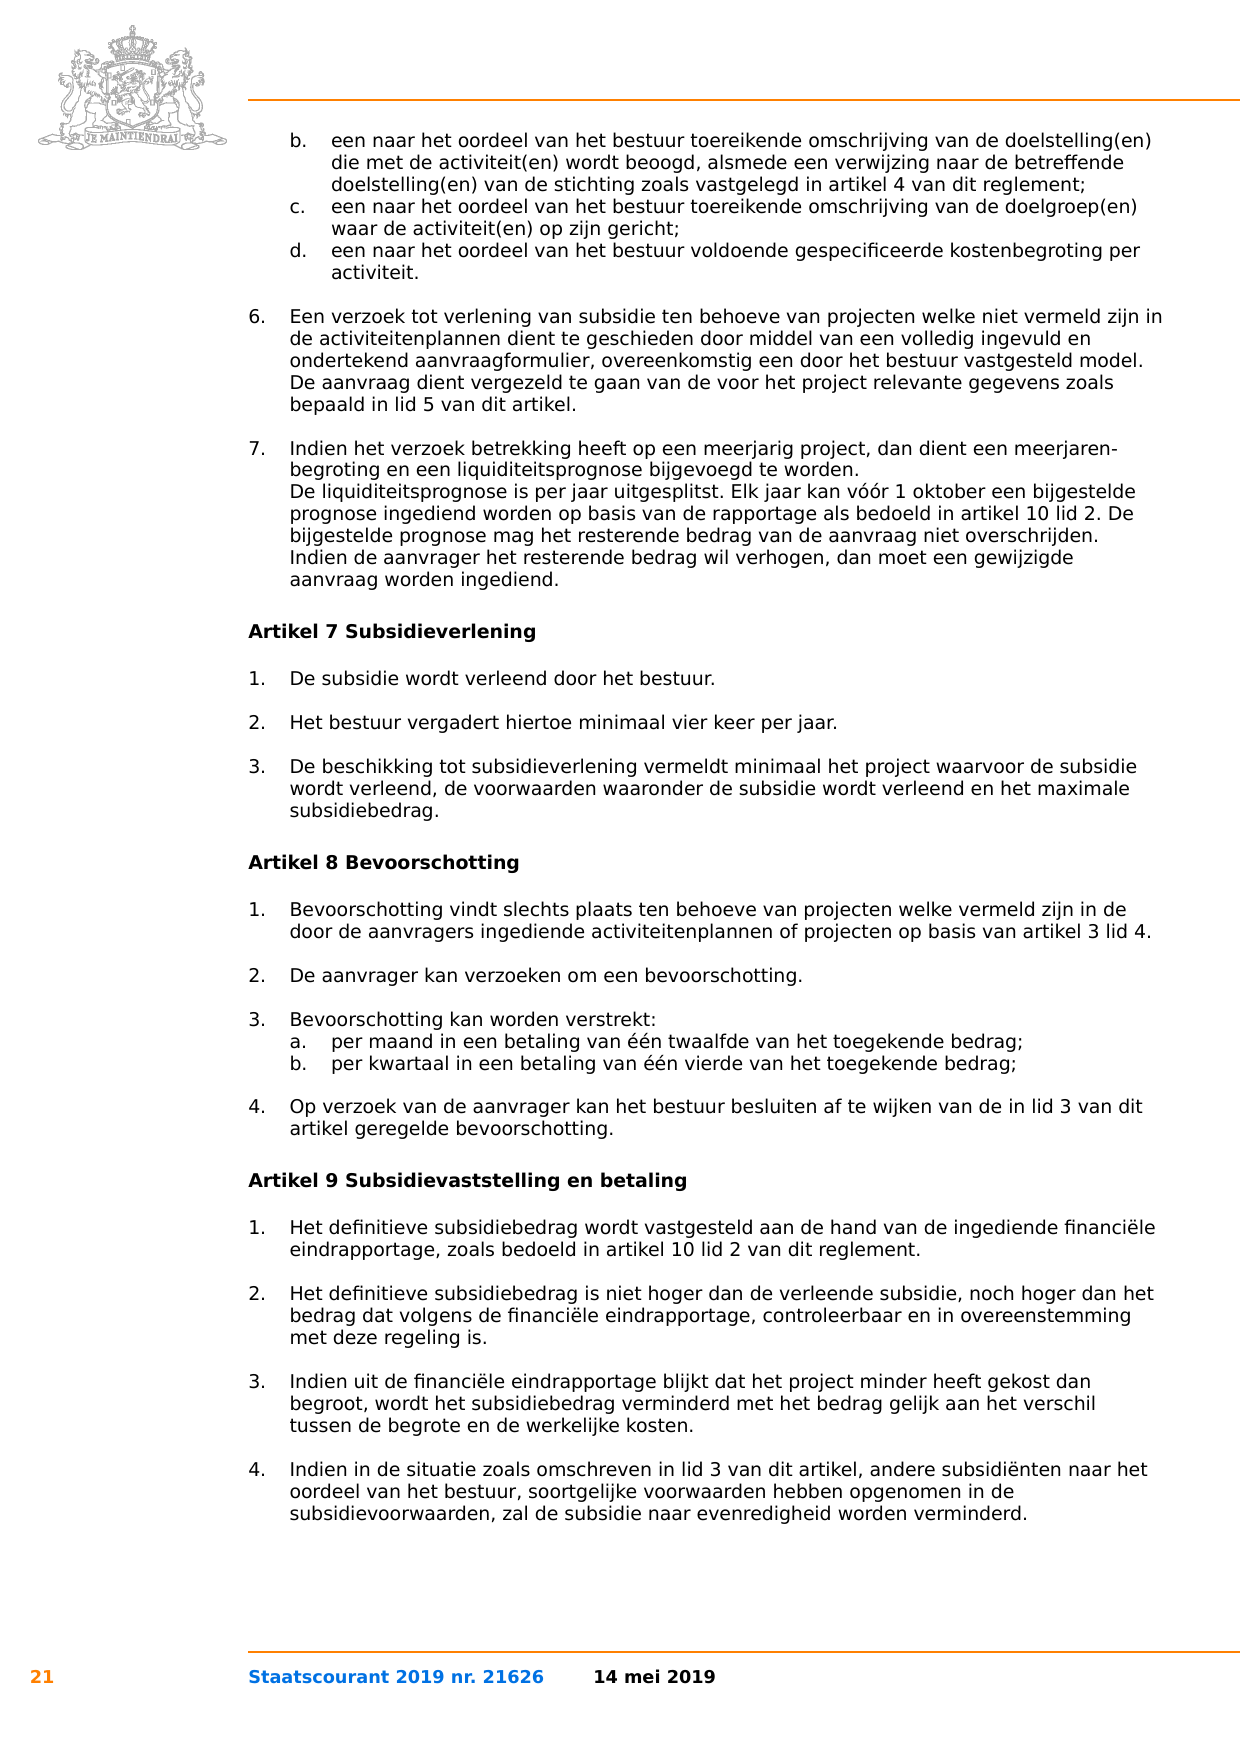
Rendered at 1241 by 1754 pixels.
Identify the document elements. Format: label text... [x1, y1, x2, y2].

text 3. Bevoorschotting kan worden verstrekt: [248, 1008, 1163, 1031]
text 2. Het bestuur vergadert hiertoe minimaal vier keer per jaar. [248, 712, 1163, 734]
text b. per kwartaal in een betaling van één vierde van het toegekende bedrag; [289, 1052, 1163, 1074]
text b. een naar het oordeel van het bestuur toereikende omschrijving van de doelstelling(en) die met de activiteit(en) wordt beoogd, alsmede een verwijzing naar de betreffende doelstelling(en) van de stichting zoals vastgelegd in artikel 4 van dit reglement; [289, 130, 1163, 196]
subtitle Artikel 8 Bevoorschotting [248, 852, 1163, 874]
text a. per maand in een betaling van één twaalfde van het toegekende bedrag; [289, 1031, 1163, 1052]
text c. een naar het oordeel van het bestuur toereikende omschrijving van de doelgroep(en) waar de activiteit(en) op zijn gericht; [289, 196, 1163, 240]
text 2. De aanvrager kan verzoeken om een bevoorschotting. [248, 965, 1163, 987]
picture [38, 25, 227, 150]
subtitle Artikel 7 Subsidieverlening [248, 621, 1163, 643]
text De liquiditeitsprognose is per jaar uitgesplitst. Elk jaar kan vóór 1 oktober een bijgestelde prognose ingediend worden op basis van de rapportage als bedoeld in artikel 10 lid 2. De bijgestelde prognose mag het resterende bedrag van de aanvraag niet overschrijden. Indien de aanvrager het resterende bedrag wil verhogen, dan moet een gewijzigde aanvraag worden ingediend. [289, 481, 1163, 591]
text 1. Het definitieve subsidiebedrag wordt vastgesteld aan de hand van de ingediende financiële eindrapportage, zoals bedoeld in artikel 10 lid 2 van dit reglement. [248, 1217, 1163, 1261]
text 4. Indien in de situatie zoals omschreven in lid 3 van dit artikel, andere subsidiënten naar het oordeel van het bestuur, soortgelijke voorwaarden hebben opgenomen in de subsidievoorwaarden, zal de subsidie naar evenredigheid worden verminderd. [248, 1459, 1163, 1525]
subtitle Artikel 9 Subsidievaststelling en betaling [248, 1170, 1163, 1192]
text 6. Een verzoek tot verlening van subsidie ten behoeve van projecten welke niet vermeld zijn in de activiteitenplannen dient te geschieden door middel van een volledig ingevuld en ondertekend aanvraagformulier, overeenkomstig een door het bestuur vastgesteld model. De aanvraag dient vergezeld te gaan van de voor het project relevante gegevens zoals bepaald in lid 5 van dit artikel. [248, 306, 1163, 416]
text 3. Indien uit de financiële eindrapportage blijkt dat het project minder heeft gekost dan begroot, wordt het subsidiebedrag verminderd met het bedrag gelijk aan het verschil tussen de begrote en de werkelijke kosten. [248, 1371, 1163, 1437]
text 2. Het definitieve subsidiebedrag is niet hoger dan de verleende subsidie, noch hoger dan het bedrag dat volgens de financiële eindrapportage, controleerbaar en in overeenstemming met deze regeling is. [248, 1283, 1163, 1349]
text d. een naar het oordeel van het bestuur voldoende gespecificeerde kostenbegroting per activiteit. [289, 240, 1163, 284]
text 3. De beschikking tot subsidieverlening vermeldt minimaal het project waarvoor de subsidie wordt verleend, de voorwaarden waaronder de subsidie wordt verleend en het maximale subsidiebedrag. [248, 756, 1163, 822]
text 7. Indien het verzoek betrekking heeft op een meerjarig project, dan dient een meerjaren-begroting en een liquiditeitsprognose bijgevoegd te worden. [248, 437, 1163, 481]
text 1. Bevoorschotting vindt slechts plaats ten behoeve van projecten welke vermeld zijn in de door de aanvragers ingediende activiteitenplannen of projecten op basis van artikel 3 lid 4. [248, 899, 1163, 943]
text 1. De subsidie wordt verleend door het bestuur. [248, 668, 1163, 690]
text 4. Op verzoek van de aanvrager kan het bestuur besluiten af te wijken van de in lid 3 van dit artikel geregelde bevoorschotting. [248, 1096, 1163, 1140]
